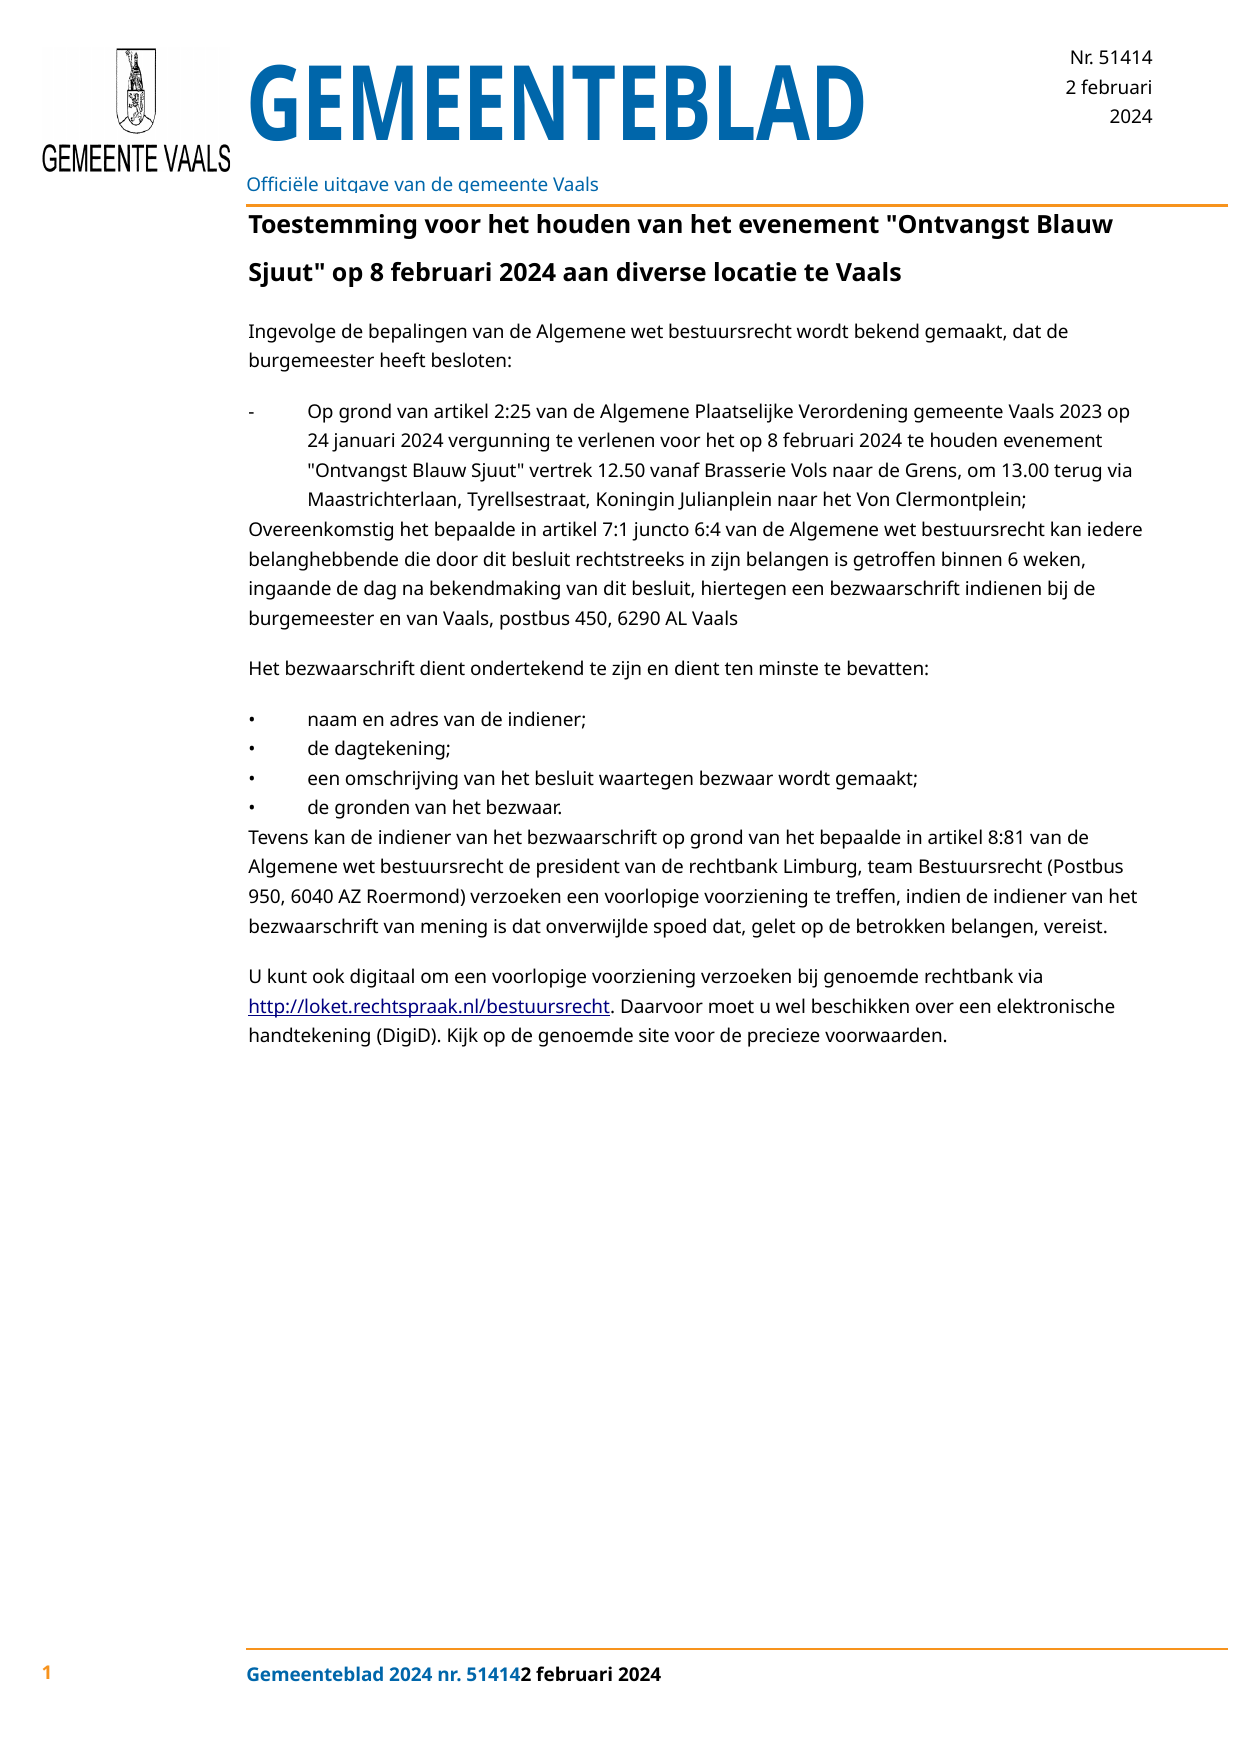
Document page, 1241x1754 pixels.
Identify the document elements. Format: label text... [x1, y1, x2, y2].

list een omschrijving van het besluit waartegen bezwaar wordt gemaakt; [248, 765, 1152, 791]
list de gronden van het bezwaar. [248, 794, 1152, 820]
text Ingevolge de bepalingen van de Algemene wet bestuursrecht wordt bekend gemaakt, dat de burgemeester heeft besloten: [248, 318, 1152, 373]
text U kunt ook digitaal om een voorlopige voorziening verzoeken bij genoemde rechtbank via http://loket.rechtspraak.nl/bestuursrecht. Daarvoor moet u wel beschikken over een elektronische handtekening (DigiD). Kijk op de genoemde site voor de precieze voorwaarden. [248, 963, 1152, 1048]
picture [41, 47, 231, 172]
list Op grond van artikel 2:25 van de Algemene Plaatselijke Verordening gemeente Vaals 2023 op 24 januari 2024 vergunning te verlenen voor het op 8 februari 2024 te houden evenement "Ontvangst Blauw Sjuut" vertrek 12.50 vanaf Brasserie Vols naar de Grens, om 13.00 terug via Maastrichterlaan, Tyrellsestraat, Koningin Julianplein naar het Von Clermontplein; [248, 398, 1152, 512]
text Het bezwaarschrift dient ondertekend te zijn en dient ten minste te bevatten: [248, 655, 1152, 681]
text Toestemming voor het houden van het evenement "Ontvangst Blauw Sjuut" op 8 februari 2024 aan diverse locatie te Vaals [248, 207, 1152, 288]
text Tevens kan de indiener van het bezwaarschrift op grond van het bepaalde in artikel 8:81 van de Algemene wet bestuursrecht de president van de rechtbank Limburg, team Bestuursrecht (Postbus 950, 6040 AZ Roermond) verzoeken een voorlopige voorziening te treffen, indien de indiener van het bezwaarschrift van mening is dat onverwijlde spoed dat, gelet op de betrokken belangen, vereist. [248, 824, 1152, 939]
text Overeenkomstig het bepaalde in artikel 7:1 juncto 6:4 van de Algemene wet bestuursrecht kan iedere belanghebbende die door dit besluit rechtstreeks in zijn belangen is getroffen binnen 6 weken, ingaande de dag na bekendmaking van dit besluit, hiertegen een bezwaarschrift indienen bij de burgemeester en van Vaals, postbus 450, 6290 AL Vaals [248, 516, 1152, 631]
list de dagtekening; [248, 735, 1152, 761]
list naam en adres van de indiener; [248, 706, 1152, 732]
